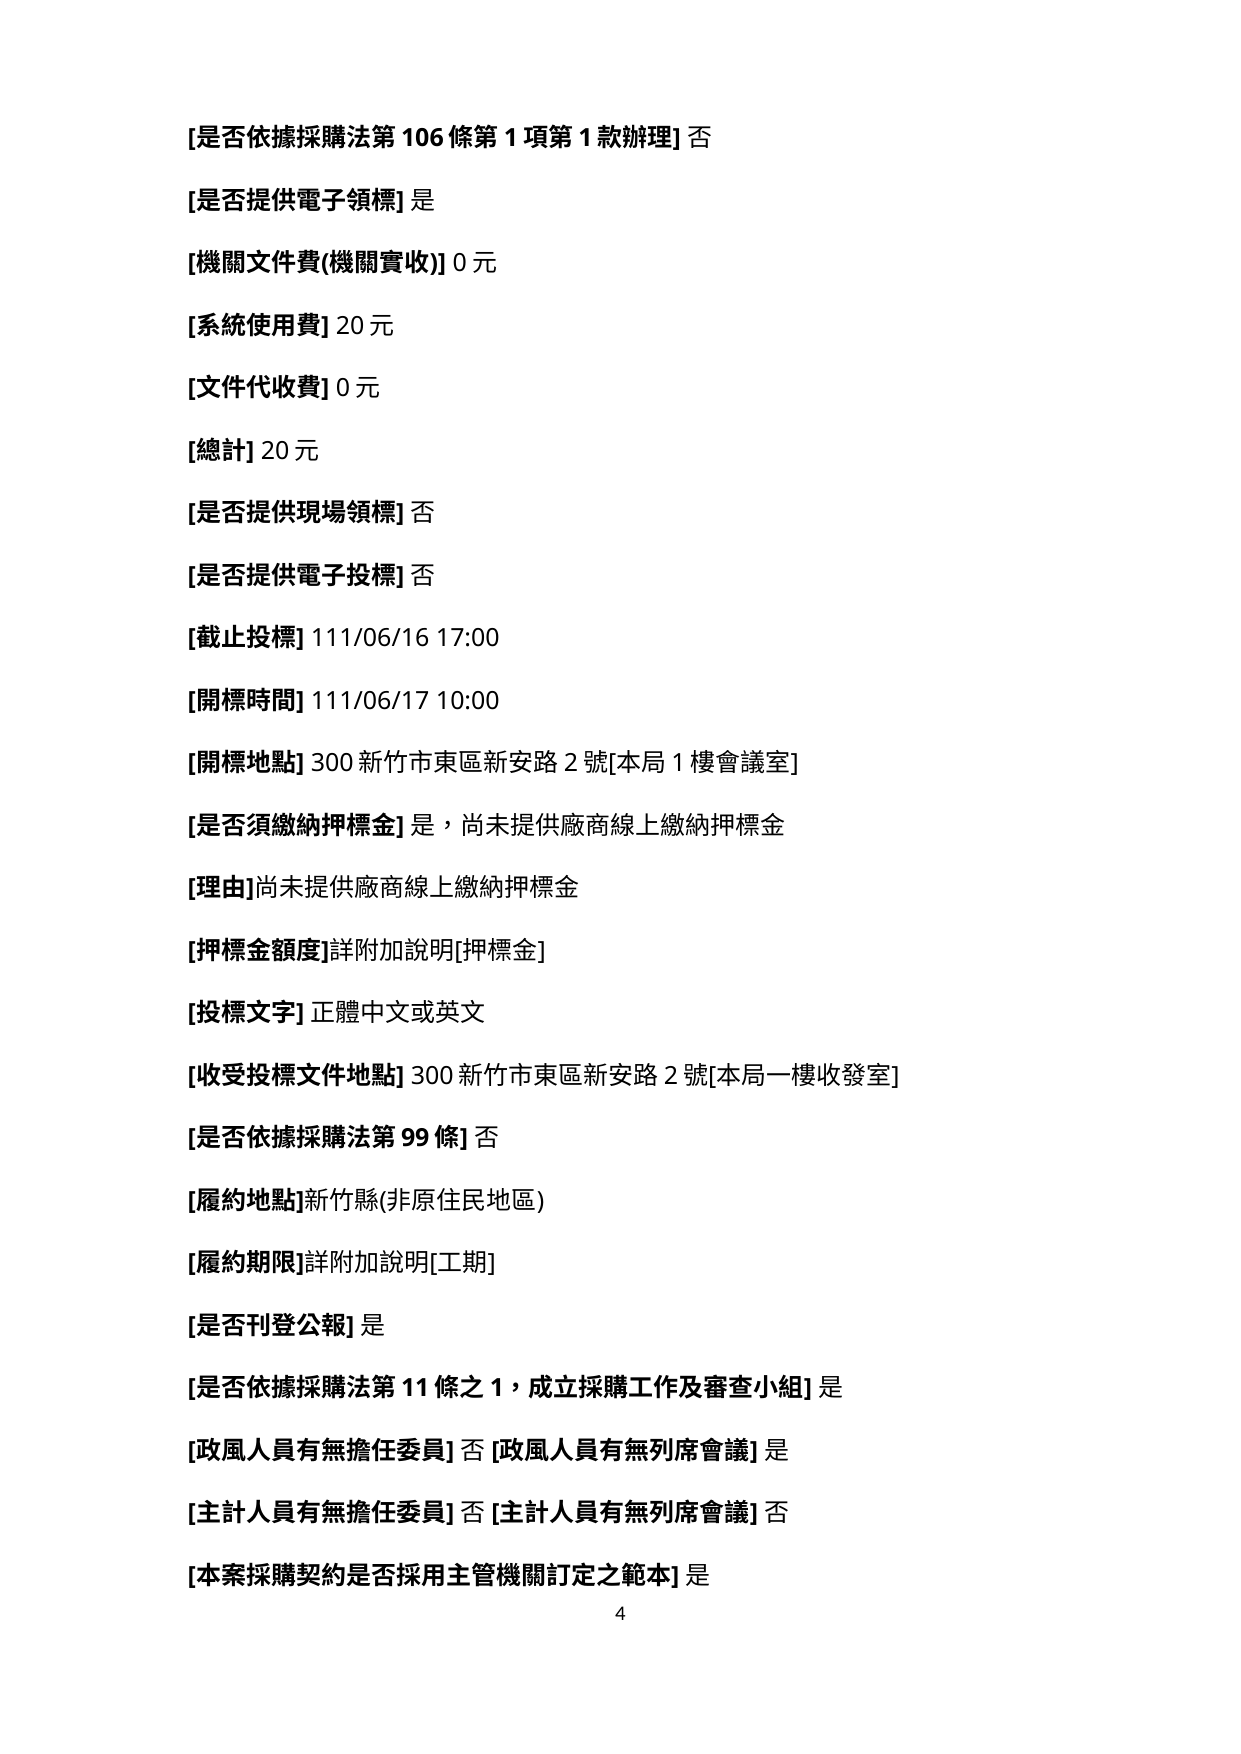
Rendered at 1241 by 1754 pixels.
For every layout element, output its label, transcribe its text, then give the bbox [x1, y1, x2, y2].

text [是否依據採購法第106條第1項第1款辦理] 否 [是否提供電子領標] 是 [機關文件費(機關實收)] 0元 [系統使用費] 20元 [文件代收費] 0元 [總計] 20元 [是否提供現場領標] 否 [是否提供電子投標] 否 [截止投標] 111/06/16 17:00 [開標時間] 111/06/17 10:00 [開標地點] 300新竹市東區新安路2號[本局1樓會議室] [是否須繳納押標金] 是，尚未提供廠商線上繳納押標金 [理由]尚未提供廠商線上繳納押標金 [押標金額度]詳附加說明[押標金] [投標文字] 正體中文或英文 [收受投標文件地點] 300新竹市東區新安路2號[本局一樓收發室] [是否依據採購法第99條] 否 [履約地點]新竹縣(非原住民地區) [履約期限]詳附加說明[工期] [是否刊登公報] 是 [是否依據採購法第11條之1，成立採購工作及審查小組] 是 [政風人員有無擔任委員] 否 [政風人員有無列席會議] 是 [主計人員有無擔任委員] 否 [主計人員有無列席會議] 否 [本案採購契約是否採用主管機關訂定之範本] 是 [187, 94, 1053, 1594]
